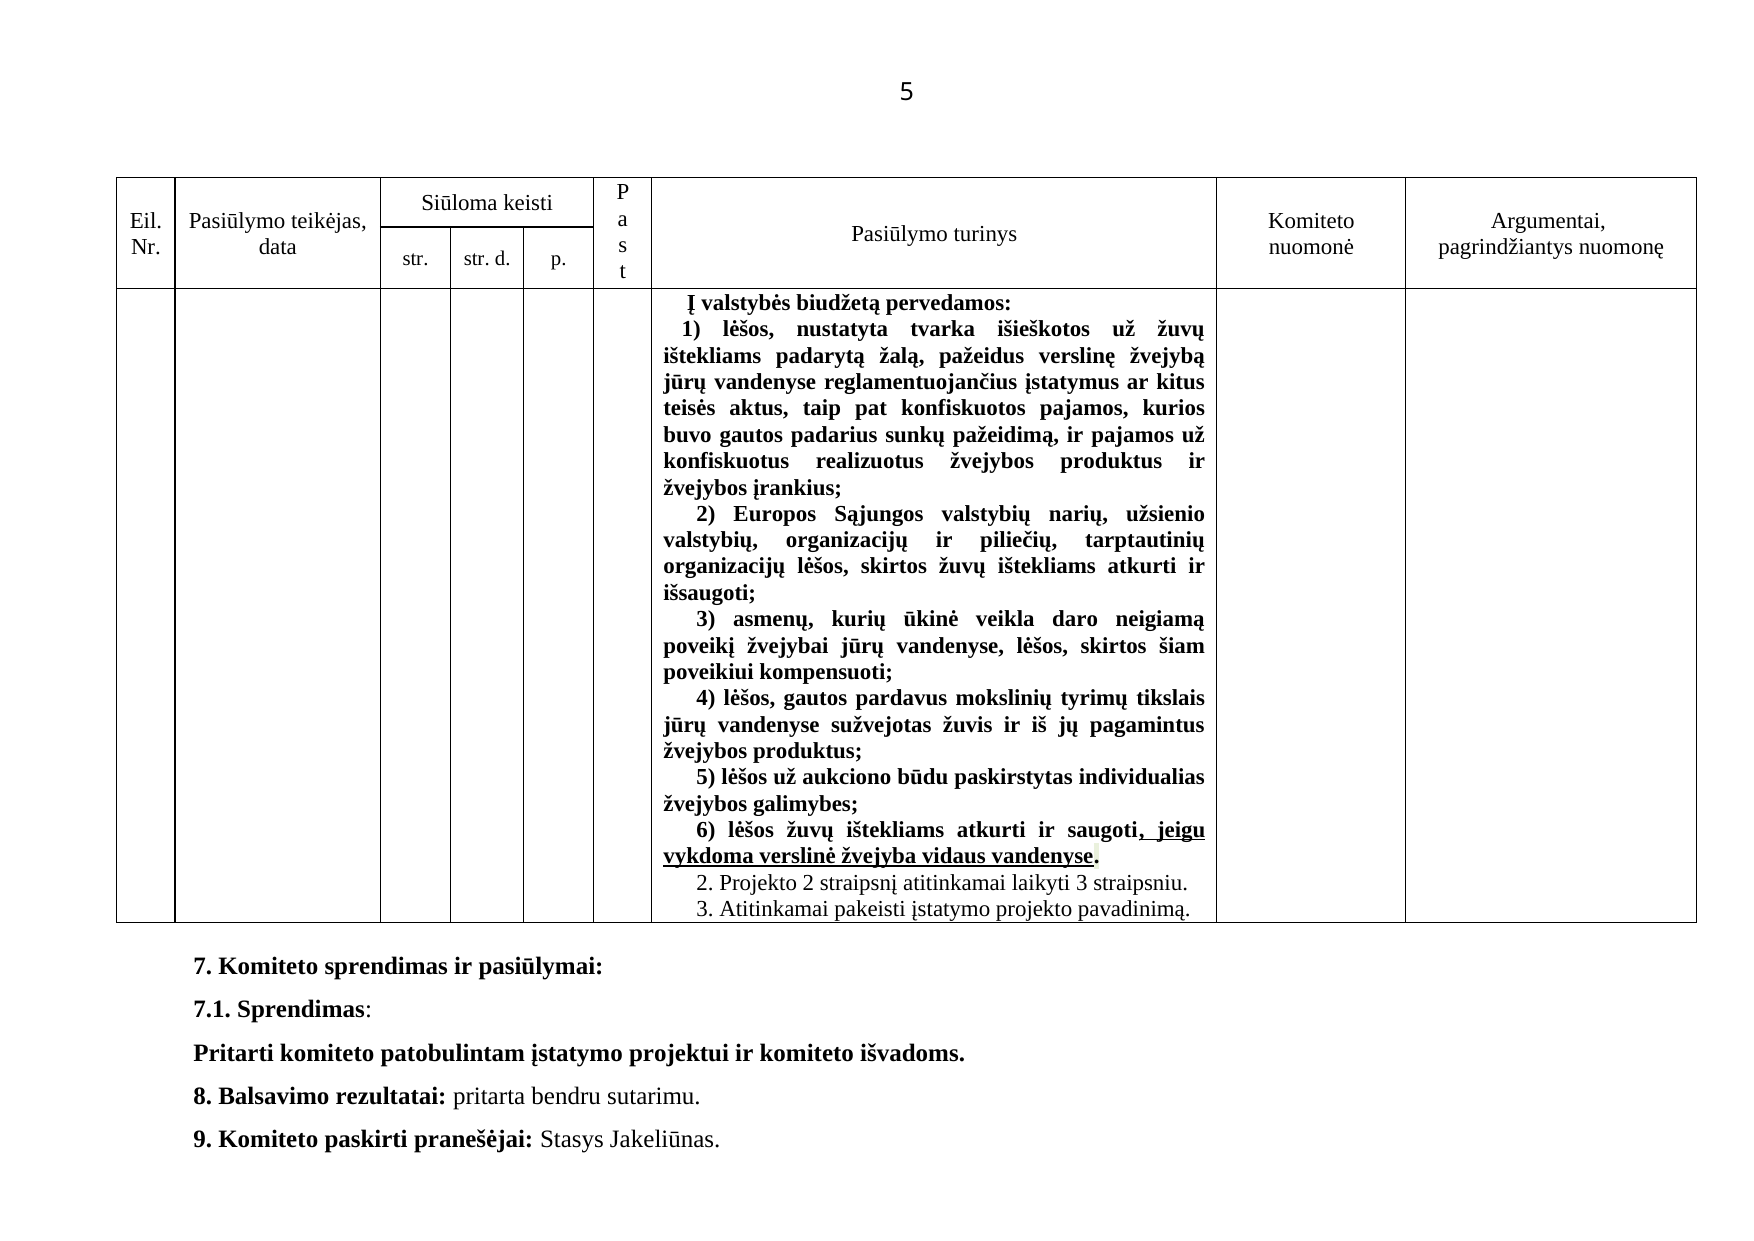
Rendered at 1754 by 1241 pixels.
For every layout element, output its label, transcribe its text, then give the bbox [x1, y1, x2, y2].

table_header Pastabos [594, 178, 651, 288]
text 7.1. Sprendimas: [118, 994, 1695, 1023]
table_cell [524, 289, 593, 922]
table_header Komiteto nuomonė [1217, 178, 1405, 288]
table_cell [176, 289, 380, 922]
table_cell [117, 289, 174, 922]
table_cell [1406, 289, 1696, 922]
table_cell [381, 289, 450, 922]
table_cell str. [381, 228, 450, 288]
table_header Eil. Nr. [117, 178, 174, 288]
text Pritarti komiteto patobulintam įstatymo projektui ir komiteto išvadoms. [118, 1038, 1695, 1066]
table_header Siūloma keisti [381, 178, 593, 226]
table_cell [1217, 289, 1405, 922]
table_cell Į valstybės biudžetą pervedamos: 1) lėšos, nustatyta tvarka išieškotos už žuvų ištekliams padarytą žalą, pažeidus verslinę žvejybą jūrų vandenyse reglamentuojančius įstatymus ar kitus teisės aktus, taip pat konfiskuotos pajamos, kurios buvo gautos padarius sunkų pažeidimą, ir pajamos už konfiskuotus realizuotus žvejybos produktus ir žvejybos įrankius; 2) Europos Sąjungos valstybių narių, užsienio valstybių, organizacijų ir piliečių, tarptautinių organizacijų lėšos, skirtos žuvų ištekliams atkurti ir išsaugoti; 3) asmenų, kurių ūkinė veikla daro neigiamą poveikį žvejybai jūrų vandenyse, lėšos, skirtos šiam poveikiui kompensuoti; 4) lėšos, gautos pardavus mokslinių tyrimų tikslais jūrų vandenyse sužvejotas žuvis ir iš jų pagamintus žvejybos produktus; 5) lėšos už aukciono būdu paskirstytas individualias žvejybos galimybes; 6) lėšos žuvų ištekliams atkurti ir saugoti, jeigu vykdoma verslinė žvejyba vidaus vandenyse. 2. Projekto 2 straipsnį atitinkamai laikyti 3 straipsniu. 3. Atitinkamai pakeisti įstatymo projekto pavadinimą. [652, 289, 1216, 922]
table_header Pasiūlymo teikėjas, data [176, 178, 380, 288]
text 8. Balsavimo rezultatai: pritarta bendru sutarimu. [118, 1081, 1695, 1109]
text 7. Komiteto sprendimas ir pasiūlymai: [118, 951, 1695, 980]
table_cell str. d. [451, 228, 523, 288]
table_header Pasiūlymo turinys [652, 178, 1216, 288]
table_cell N [594, 289, 651, 922]
text 9. Komiteto paskirti pranešėjai: Stasys Jakeliūnas. [118, 1124, 1695, 1153]
table_cell [451, 289, 523, 922]
table_cell p. [524, 228, 593, 288]
table_header Argumentai, pagrindžiantys nuomonę [1406, 178, 1696, 288]
